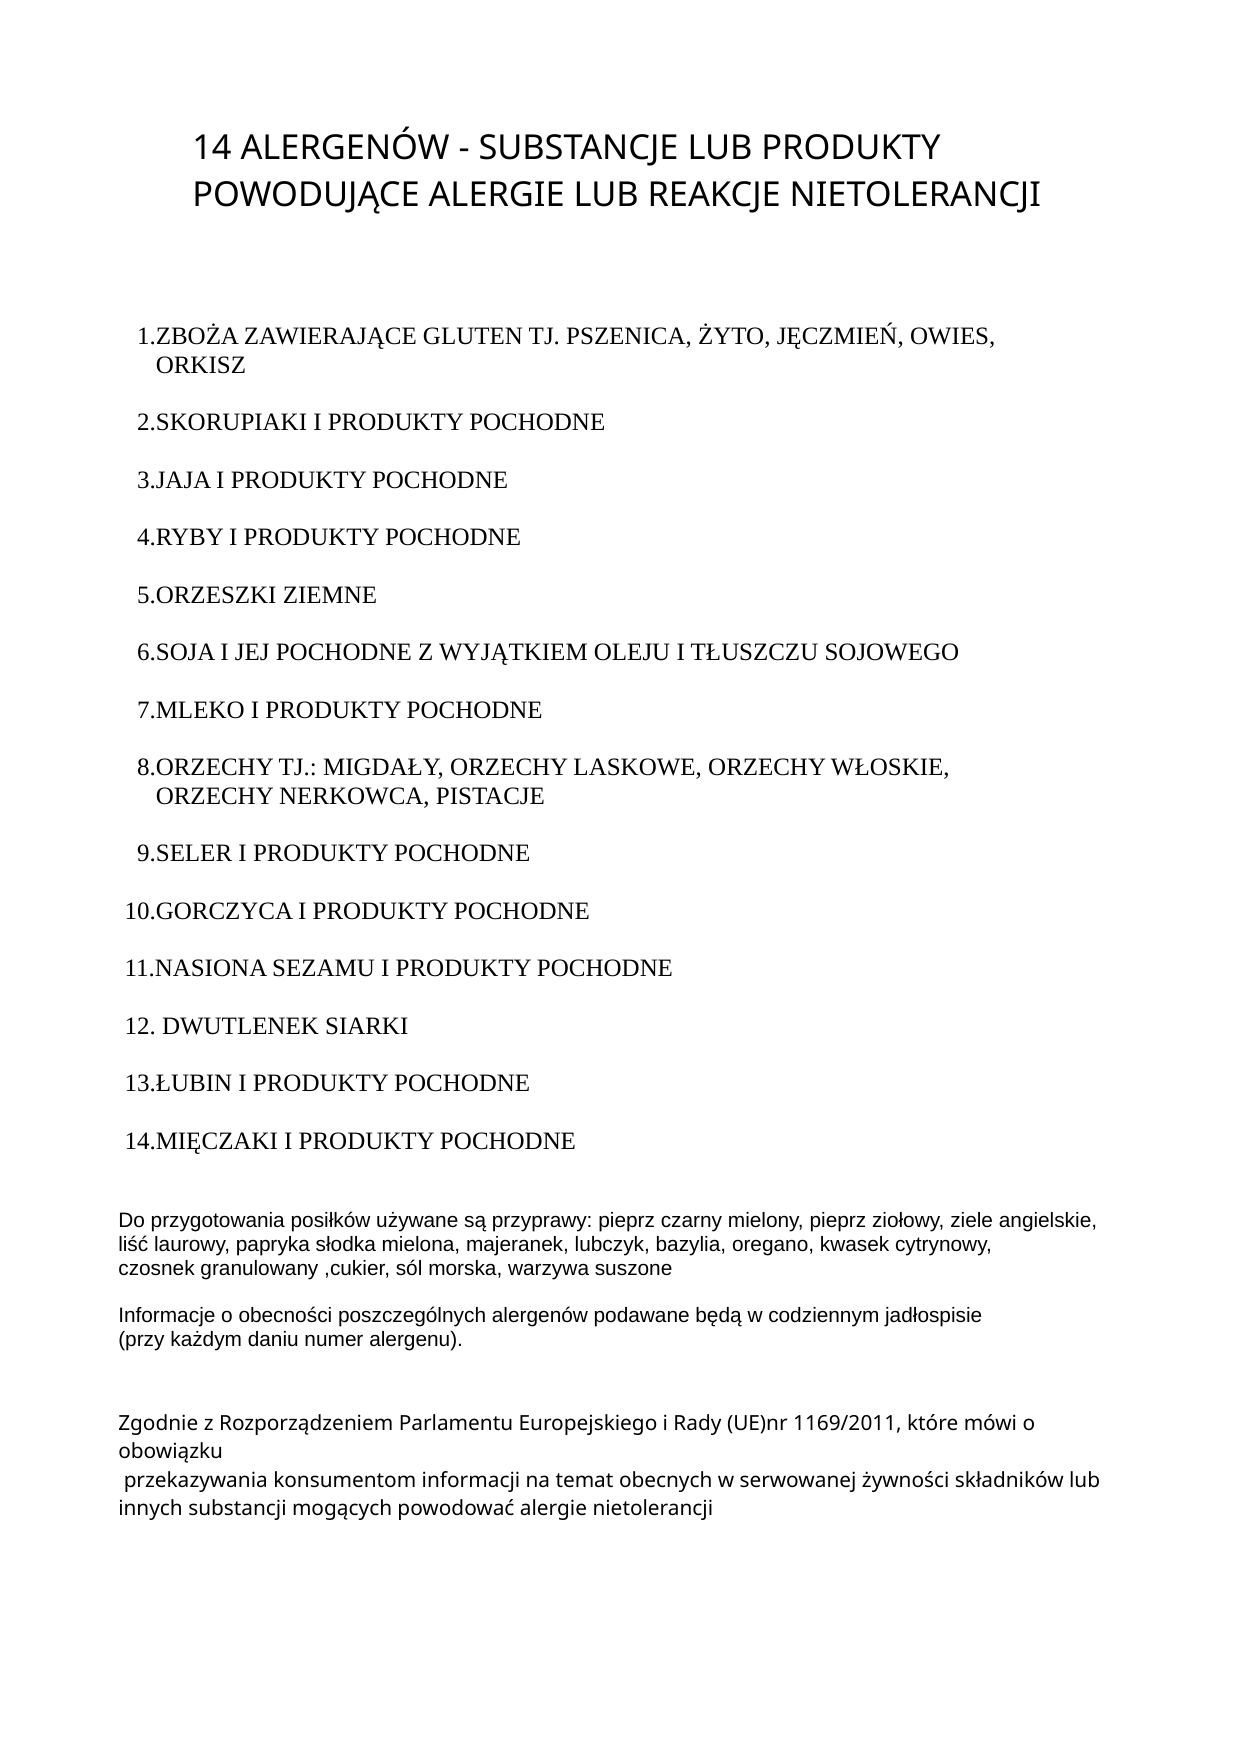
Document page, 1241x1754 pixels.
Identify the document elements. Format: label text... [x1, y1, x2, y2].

text 4.RYBY I PRODUKTY POCHODNE [118, 522, 1122, 551]
text 5.ORZESZKI ZIEMNE [118, 580, 1122, 608]
text 6.SOJA I JEJ POCHODNE Z WYJĄTKIEM OLEJU I TŁUSZCZU SOJOWEGO [118, 637, 1122, 666]
text 8.ORZECHY TJ.: MIGDAŁY, ORZECHY LASKOWE, ORZECHY WŁOSKIE, [118, 752, 1122, 781]
text 14.MIĘCZAKI I PRODUKTY POCHODNE [118, 1126, 1122, 1155]
text ORZECHY NERKOWCA, PISTACJE [118, 781, 1122, 810]
text Do przygotowania posiłków używane są przyprawy: pieprz czarny mielony, pieprz ziołowy, ziele angielskie, liść laurowy, papryka słodka mielona, majeranek, lubczyk, bazylia, oregano, kwasek cytrynowy, [118, 1207, 1122, 1255]
text Informacje o obecności poszczególnych alergenów podawane będą w codziennym jadłospisie [118, 1303, 1122, 1327]
text 3.JAJA I PRODUKTY POCHODNE [118, 465, 1122, 493]
text 9.SELER I PRODUKTY POCHODNE [118, 838, 1122, 867]
text (przy każdym daniu numer alergenu). [118, 1327, 1122, 1351]
text 11.NASIONA SEZAMU I PRODUKTY POCHODNE [118, 953, 1122, 982]
text przekazywania konsumentom informacji na temat obecnych w serwowanej żywności składników lub innych substancji mogących powodować alergie nietolerancji [118, 1465, 1122, 1522]
text 14 ALERGENÓW - SUBSTANCJE LUB PRODUKTY POWODUJĄCE ALERGIE LUB REAKCJE NIETOLERANCJI [118, 123, 1122, 217]
text 10.GORCZYCA I PRODUKTY POCHODNE [118, 896, 1122, 925]
text 2.SKORUPIAKI I PRODUKTY POCHODNE [118, 407, 1122, 436]
text 12. DWUTLENEK SIARKI [118, 1011, 1122, 1040]
text czosnek granulowany ,cukier, sól morska, warzywa suszone [118, 1255, 1122, 1279]
text 7.MLEKO I PRODUKTY POCHODNE [118, 695, 1122, 723]
text 1.ZBOŻA ZAWIERAJĄCE GLUTEN TJ. PSZENICA, ŻYTO, JĘCZMIEŃ, OWIES, [118, 321, 1122, 350]
text 13.ŁUBIN I PRODUKTY POCHODNE [118, 1068, 1122, 1097]
text ORKISZ [118, 350, 1122, 378]
text Zgodnie z Rozporządzeniem Parlamentu Europejskiego i Rady (UE)nr 1169/2011, które mówi o obowiązku [118, 1408, 1122, 1465]
